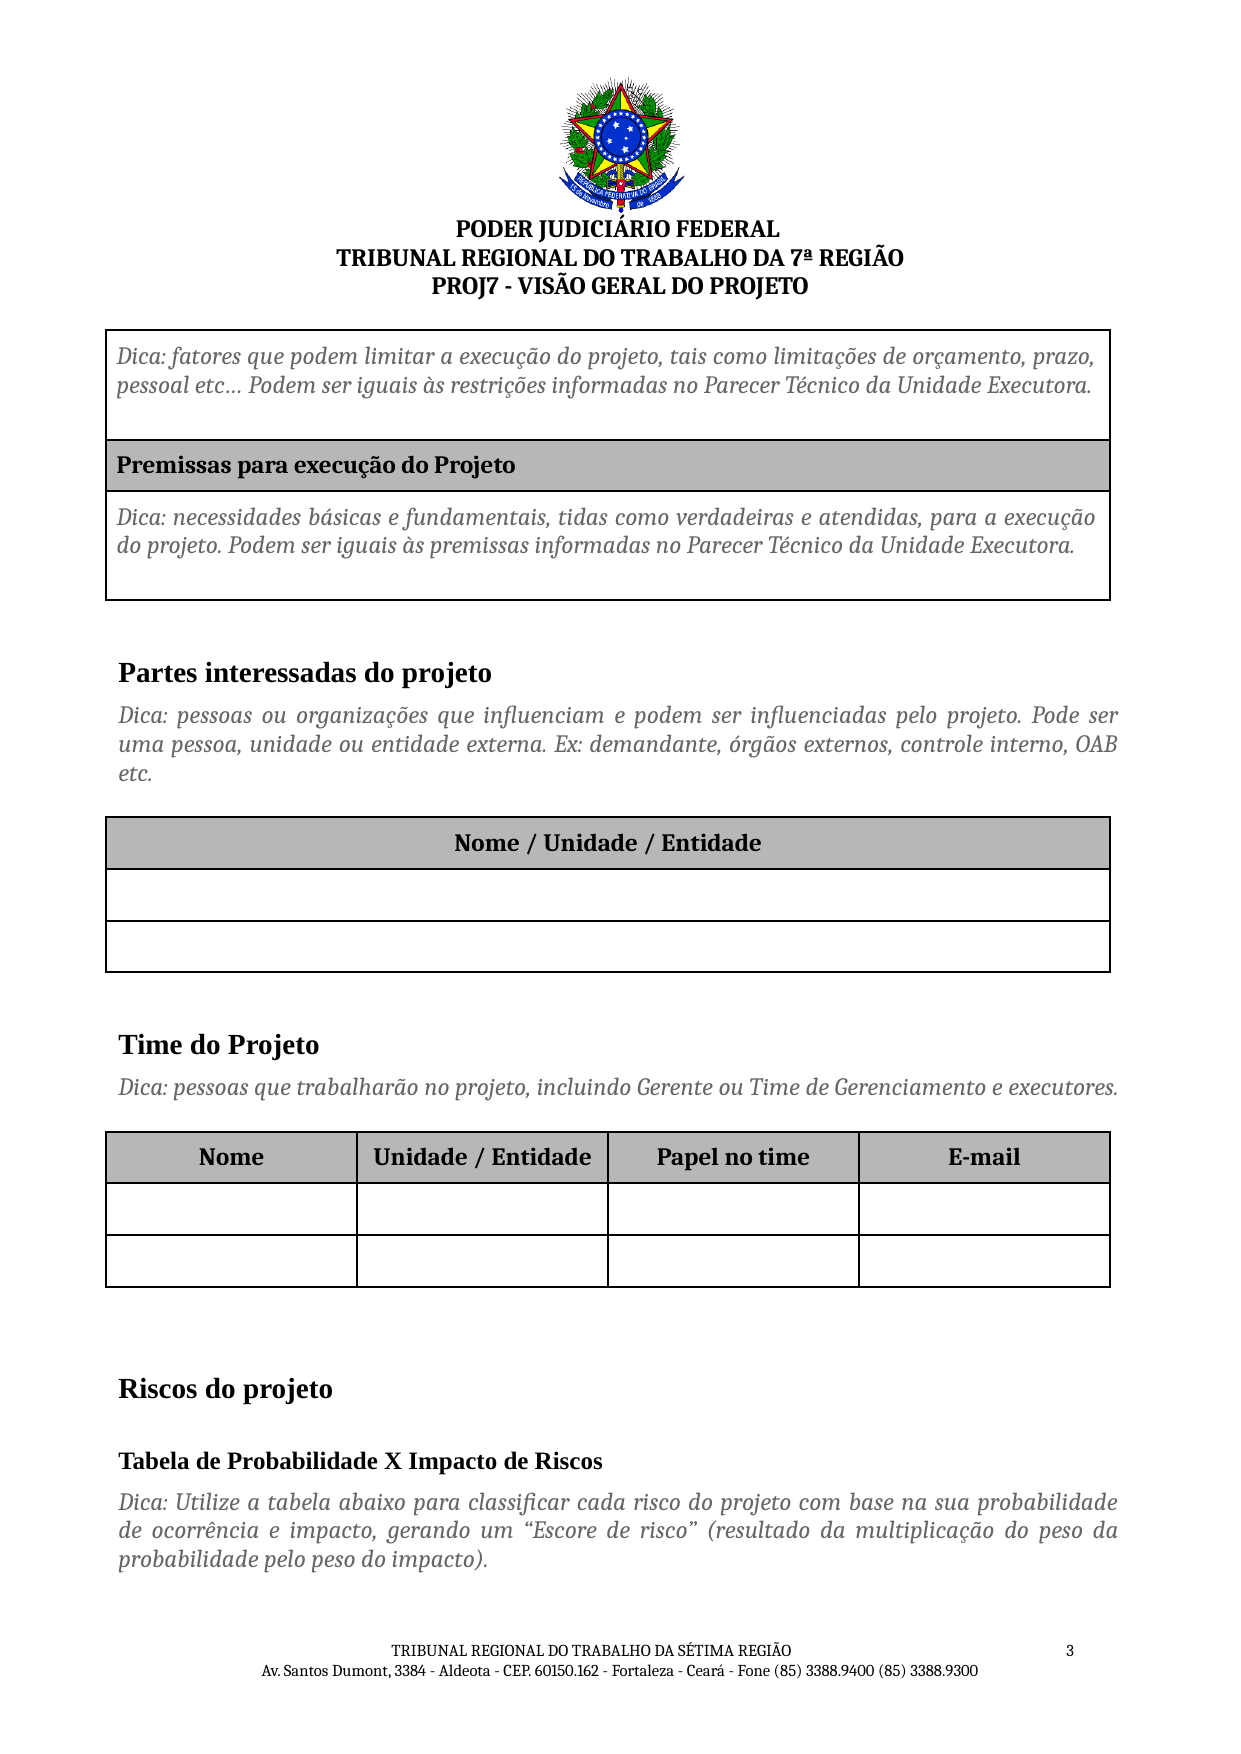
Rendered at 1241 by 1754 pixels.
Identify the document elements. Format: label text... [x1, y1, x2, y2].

picture [552, 73, 688, 215]
text Dica: pessoas ou organizações que influenciam e podem ser influenciadas pelo projeto. Pode ser uma pessoa, unidade ou entidade externa. Ex: demandante, órgãos externos, controle interno, OAB etc. [118, 701, 1122, 787]
table_header E-mail [860, 1133, 1109, 1182]
table_cell [107, 1184, 356, 1234]
table_cell [358, 1236, 607, 1286]
table_cell [107, 1236, 356, 1286]
title Riscos do projeto [118, 1371, 1122, 1405]
table_cell Dica: fatores que podem limitar a execução do projeto, tais como limitações de orçamento, prazo, pessoal etc… Podem ser iguais às restrições informadas no Parecer Técnico da Unidade Executora. [107, 331, 1109, 438]
table_header Nome / Unidade / Entidade [107, 818, 1109, 868]
text Dica: Utilize a tabela abaixo para classificar cada risco do projeto com base na sua probabilidade de ocorrência e impacto, gerando um “Escore de risco” (resultado da multiplicação do peso da probabilidade pelo peso do impacto). [118, 1488, 1122, 1574]
table_cell [358, 1184, 607, 1234]
table_cell [609, 1236, 858, 1286]
table_cell [107, 870, 1109, 919]
title Partes interessadas do projeto [118, 655, 1122, 689]
table_header Unidade / Entidade [358, 1133, 607, 1182]
text Dica: pessoas que trabalharão no projeto, incluindo Gerente ou Time de Gerenciamento e executores. [118, 1073, 1122, 1102]
table_cell [860, 1236, 1109, 1286]
table_cell Premissas para execução do Projeto [107, 441, 1109, 490]
table_cell [107, 922, 1109, 971]
table_cell Dica: necessidades básicas e fundamentais, tidas como verdadeiras e atendidas, para a execução do projeto. Podem ser iguais às premissas informadas no Parecer Técnico da Unidade Executora. [107, 492, 1109, 599]
title Time do Projeto [118, 1027, 1122, 1061]
table_cell [609, 1184, 858, 1234]
subtitle Tabela de Probabilidade X Impacto de Riscos [118, 1446, 1122, 1475]
table_header Nome [107, 1133, 356, 1182]
table_header Papel no time [609, 1133, 858, 1182]
table_cell [860, 1184, 1109, 1234]
